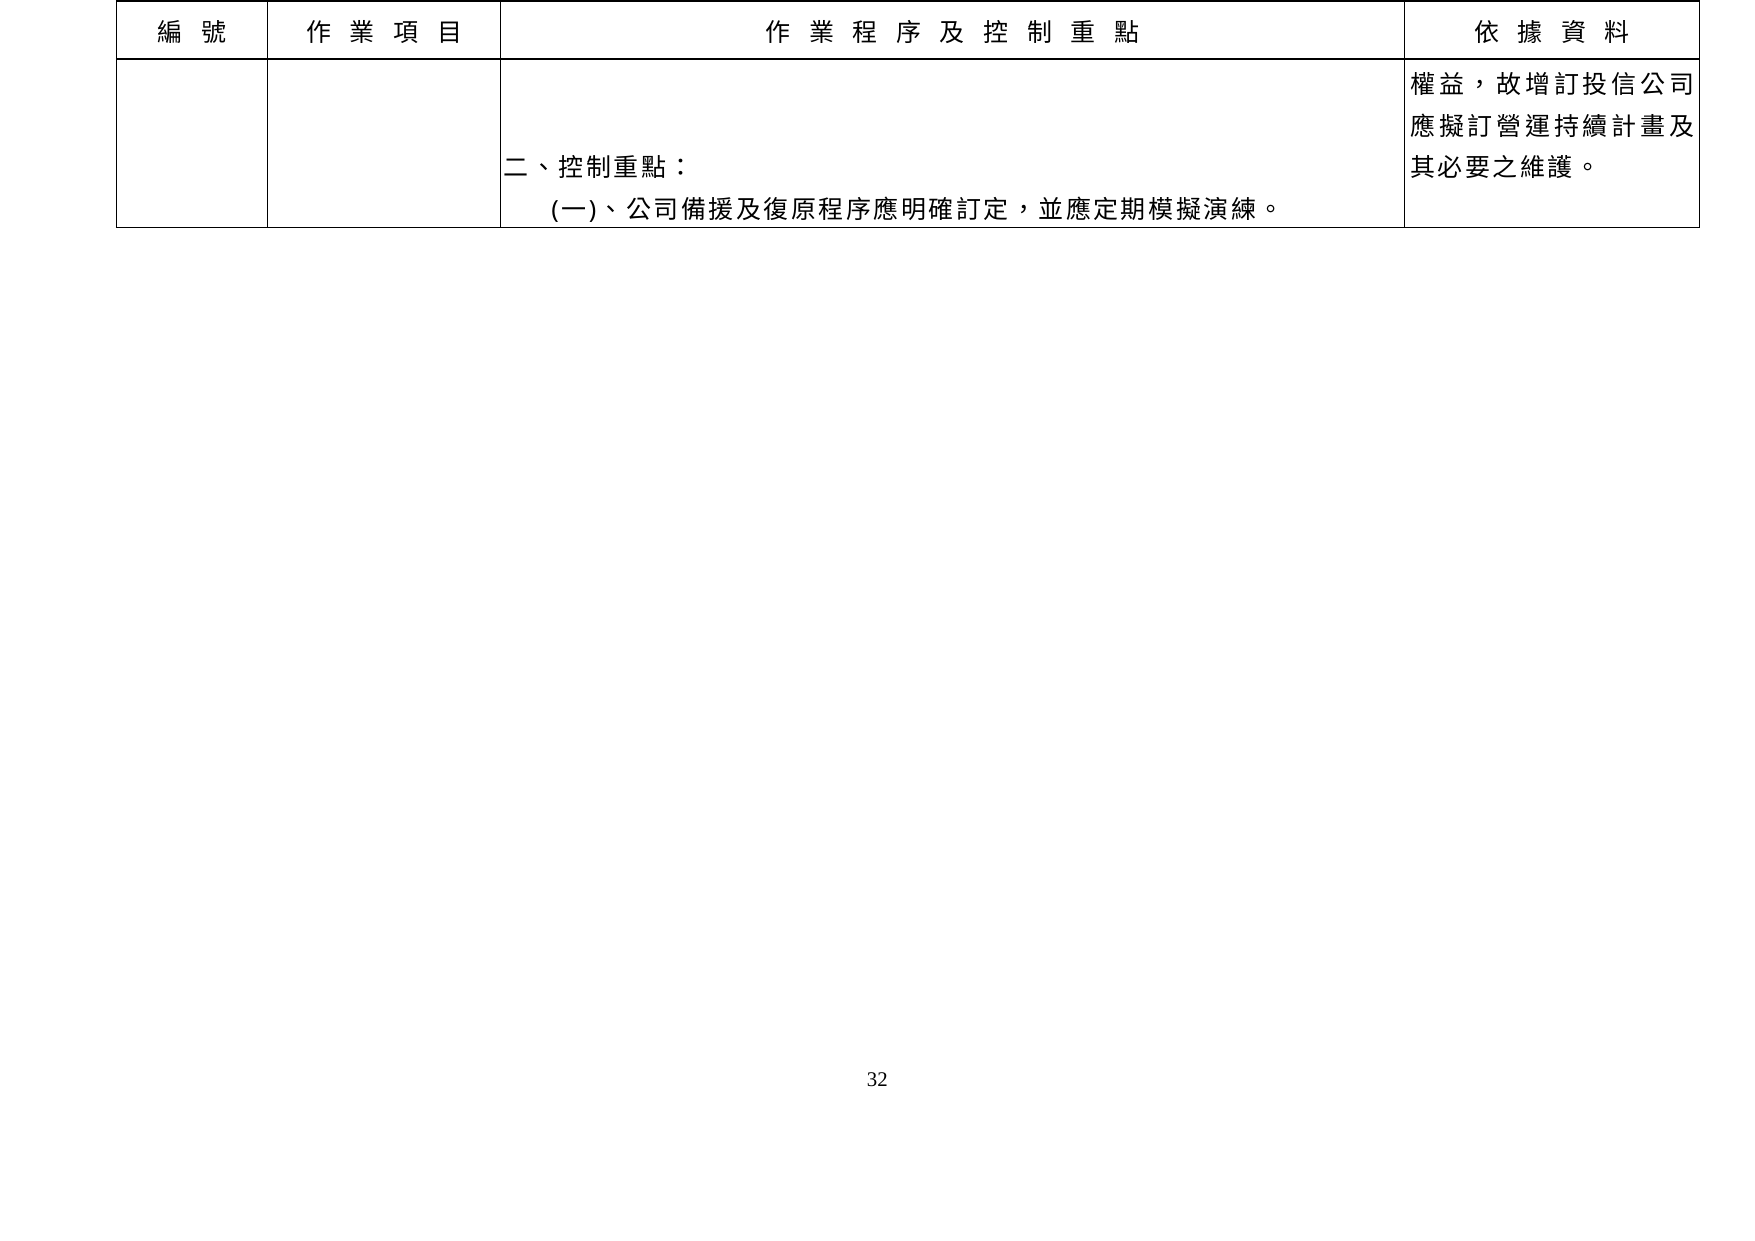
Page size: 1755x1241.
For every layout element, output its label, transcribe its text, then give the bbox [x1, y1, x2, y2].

table_header 作 業 項 目 [268, 2, 500, 58]
table_cell [268, 60, 500, 227]
table_header 依 據 資 料 [1405, 2, 1699, 58]
table_cell 權益，故增訂投信公司應擬訂營運持續計畫及其必要之維護。 [1405, 60, 1699, 227]
table_header 編 號 [117, 2, 267, 58]
table_cell 二、控制重點： (一)、公司備援及復原程序應明確訂定，並應定期模擬演練。 [501, 60, 1404, 227]
table_cell [117, 60, 267, 227]
table_header 作 業 程 序 及 控 制 重 點 [501, 2, 1404, 58]
